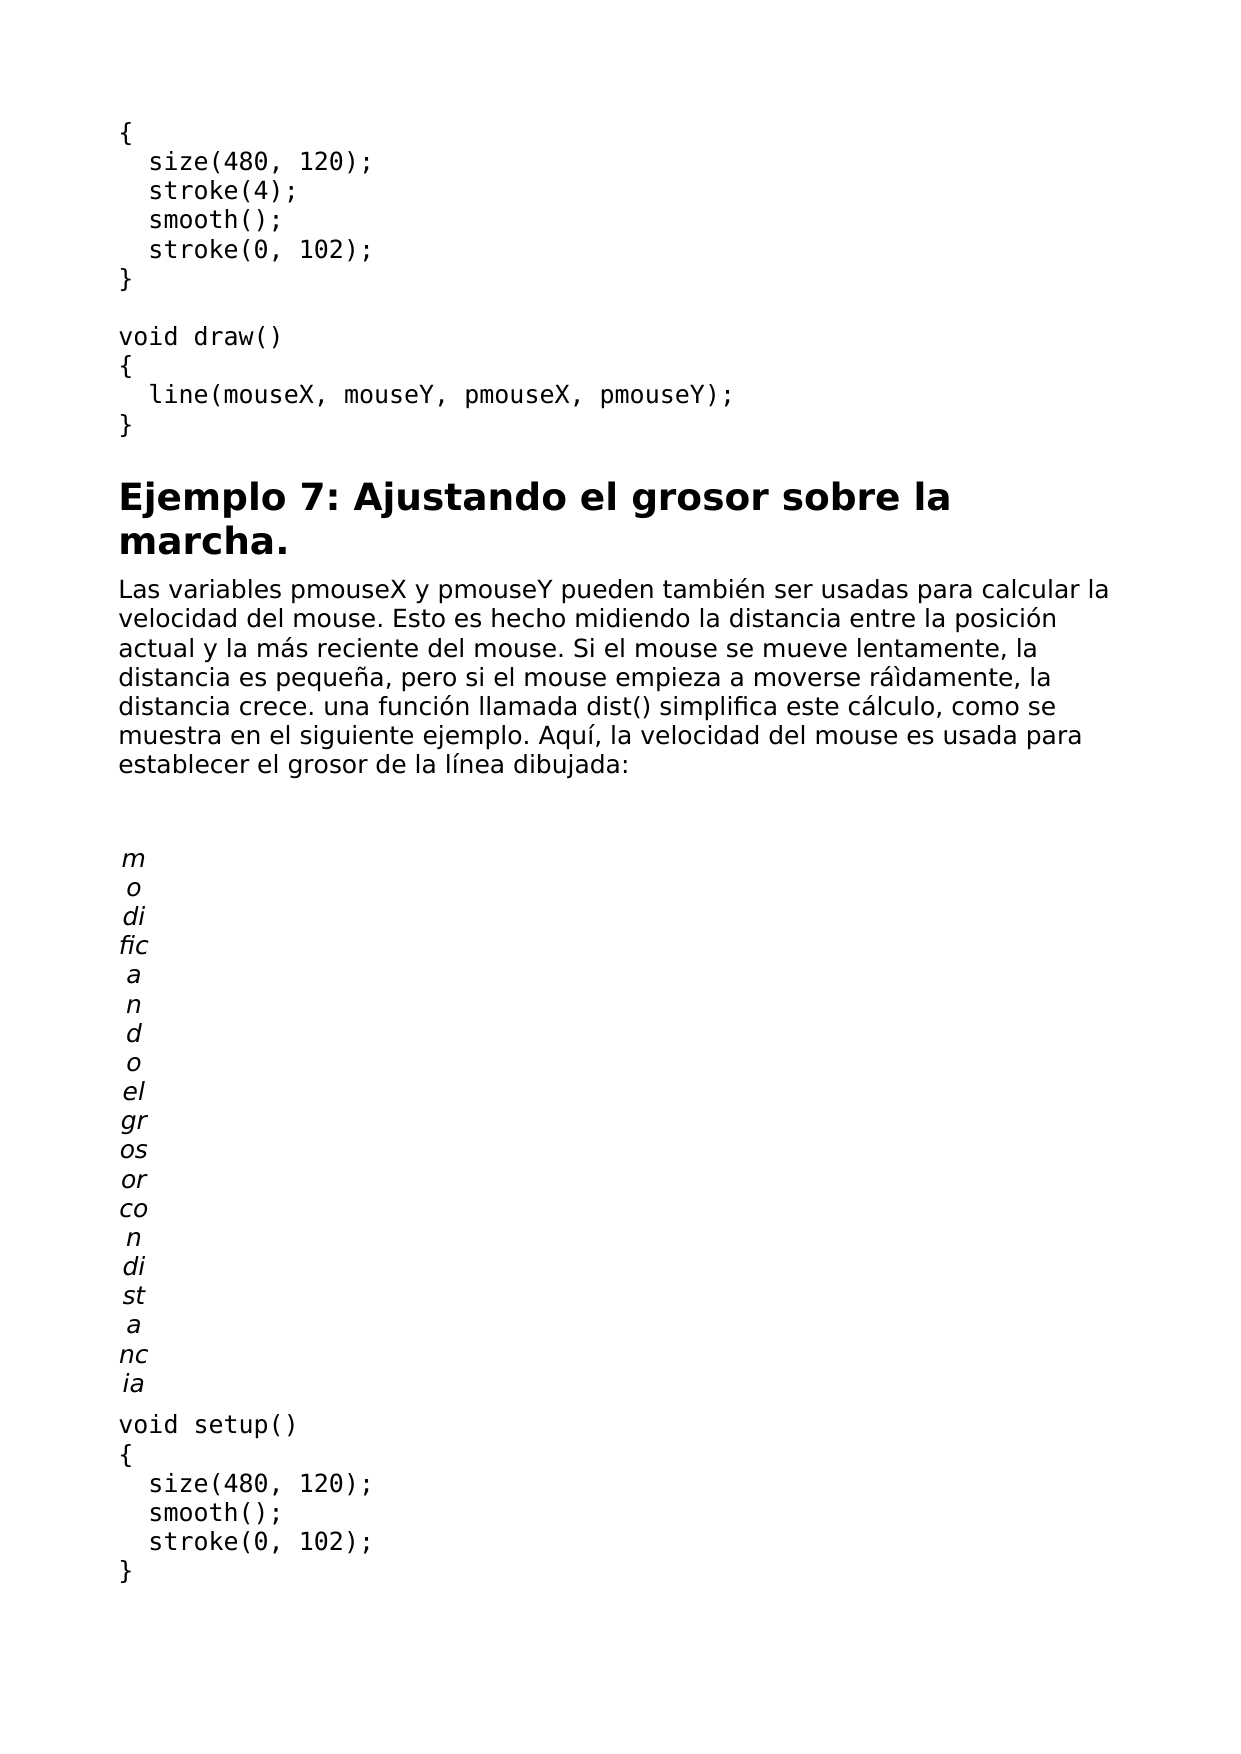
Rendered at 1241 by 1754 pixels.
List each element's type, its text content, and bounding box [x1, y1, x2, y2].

subtitle Ejemplo 7: Ajustando el grosor sobre la marcha. [118, 476, 1122, 563]
text void setup() { size(480, 120); smooth(); stroke(0, 102); } [118, 1411, 1122, 1615]
text { size(480, 120); stroke(4); smooth(); stroke(0, 102); } void draw() { line(mouseX, mouseY, pmouseX, pmouseY); } [118, 118, 1122, 439]
text Las variables pmouseX y pmouseY pueden también ser usadas para calcular la velocidad del mouse. Esto es hecho midiendo la distancia entre la posición actual y la más reciente del mouse. Si el mouse se mueve lentamente, la distancia es pequeña, pero si el mouse empieza a moverse ráìdamente, la distancia crece. una función llamada dist() simplifica este cálculo, como se muestra en el siguiente ejemplo. Aquí, la velocidad del mouse es usada para establecer el grosor de la línea dibujada: [118, 576, 1122, 780]
text modificando el grosor con distancia [118, 805, 152, 1398]
